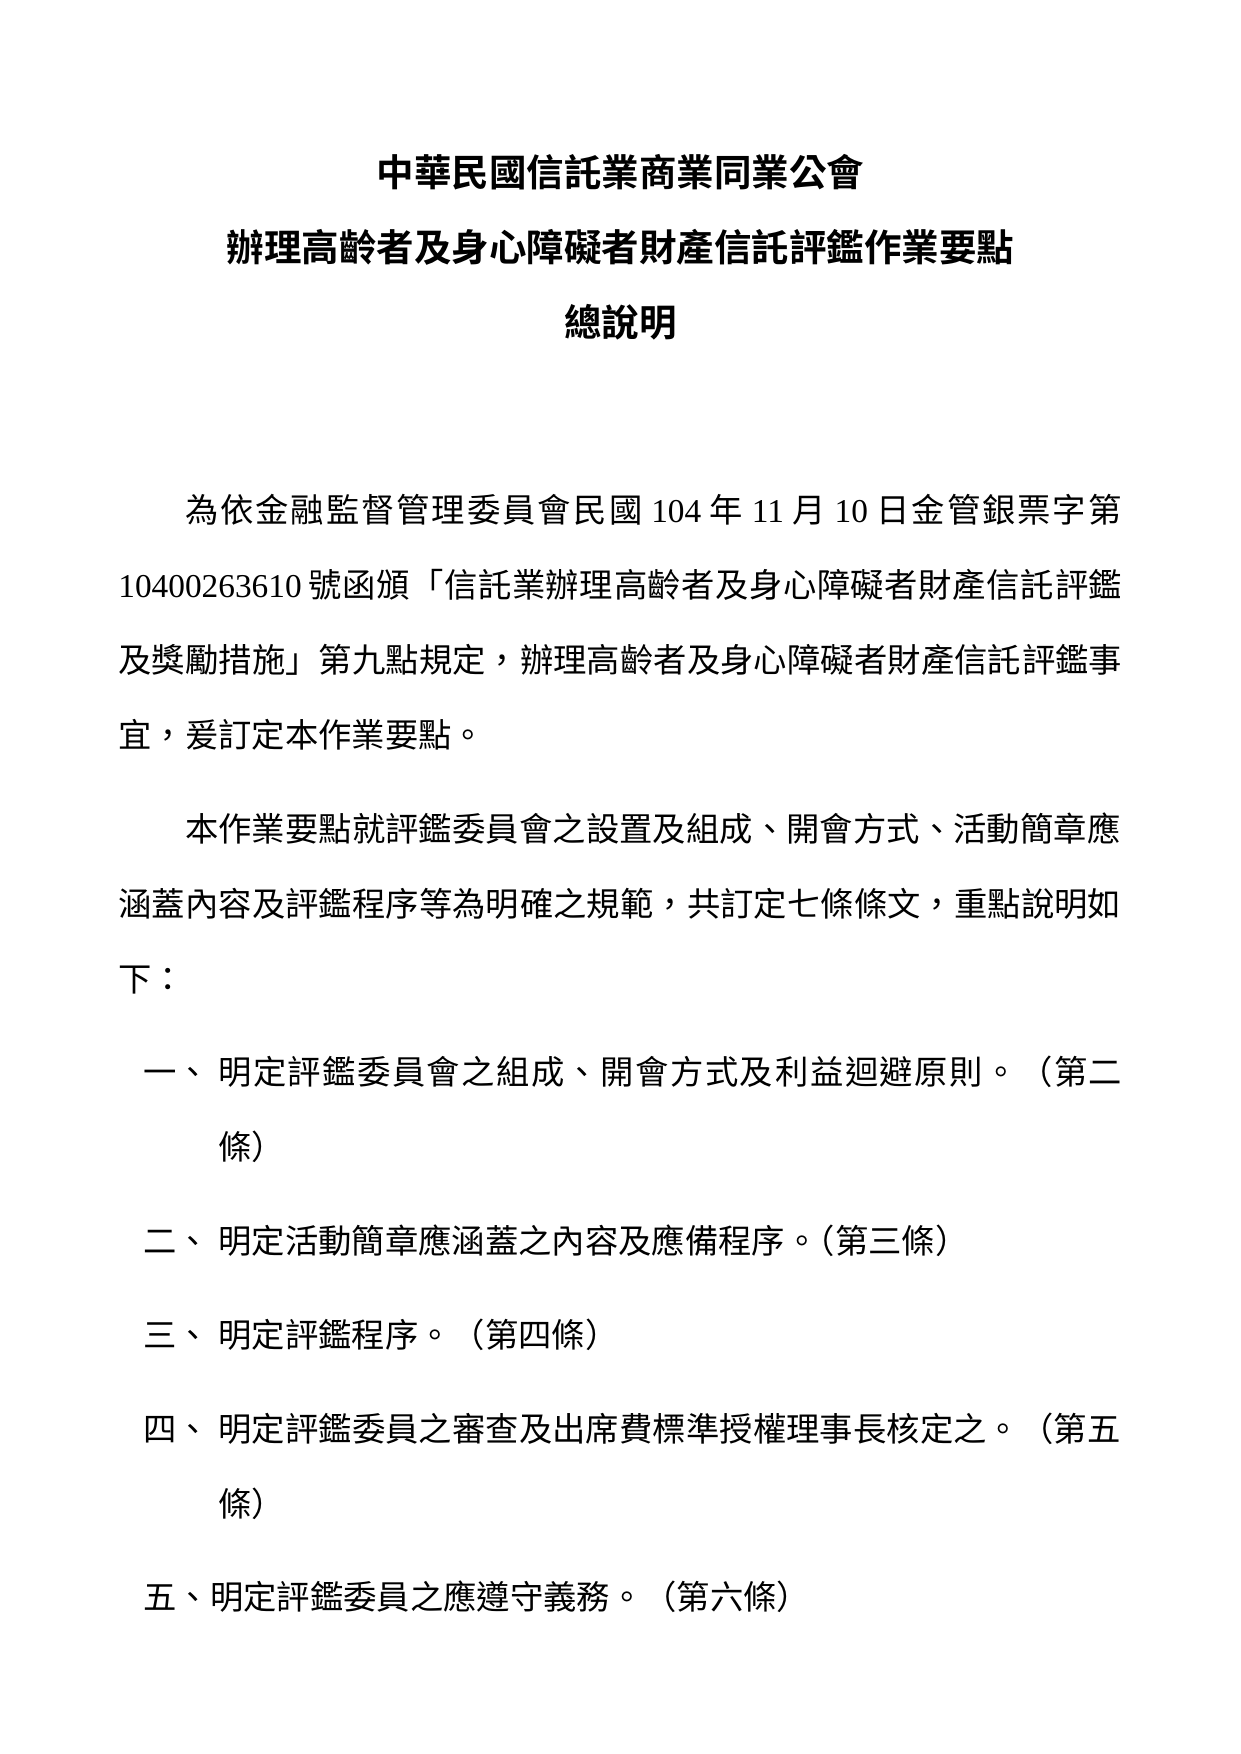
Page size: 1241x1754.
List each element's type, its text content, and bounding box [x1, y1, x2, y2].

text 中華民國信託業商業同業公會 [118, 133, 1122, 208]
text 辦理高齡者及身心障礙者財產信託評鑑作業要點 [118, 208, 1122, 283]
text 為依金融監督管理委員會民國104年11月10日金管銀票字第10400263610號函頒「信託業辦理高齡者及身心障礙者財產信託評鑑及獎勵措施」第九點規定，辦理高齡者及身心障礙者財產信託評鑑事宜，爰訂定本作業要點。 [118, 470, 1122, 770]
text 本作業要點就評鑑委員會之設置及組成、開會方式、活動簡章應涵蓋內容及評鑑程序等為明確之規範，共訂定七條條文，重點說明如下： [118, 789, 1122, 1014]
list 明定活動簡章應涵蓋之內容及應備程序。（第三條） [143, 1202, 1122, 1277]
text 總說明 [118, 283, 1122, 358]
list 明定評鑑委員之審查及出席費標準授權理事長核定之。（第五條） [143, 1389, 1122, 1539]
list 明定評鑑程序。（第四條） [143, 1295, 1122, 1370]
list 明定評鑑委員會之組成、開會方式及利益迴避原則。（第二條） [143, 1033, 1122, 1183]
text 五、明定評鑑委員之應遵守義務。（第六條） [143, 1558, 1122, 1633]
